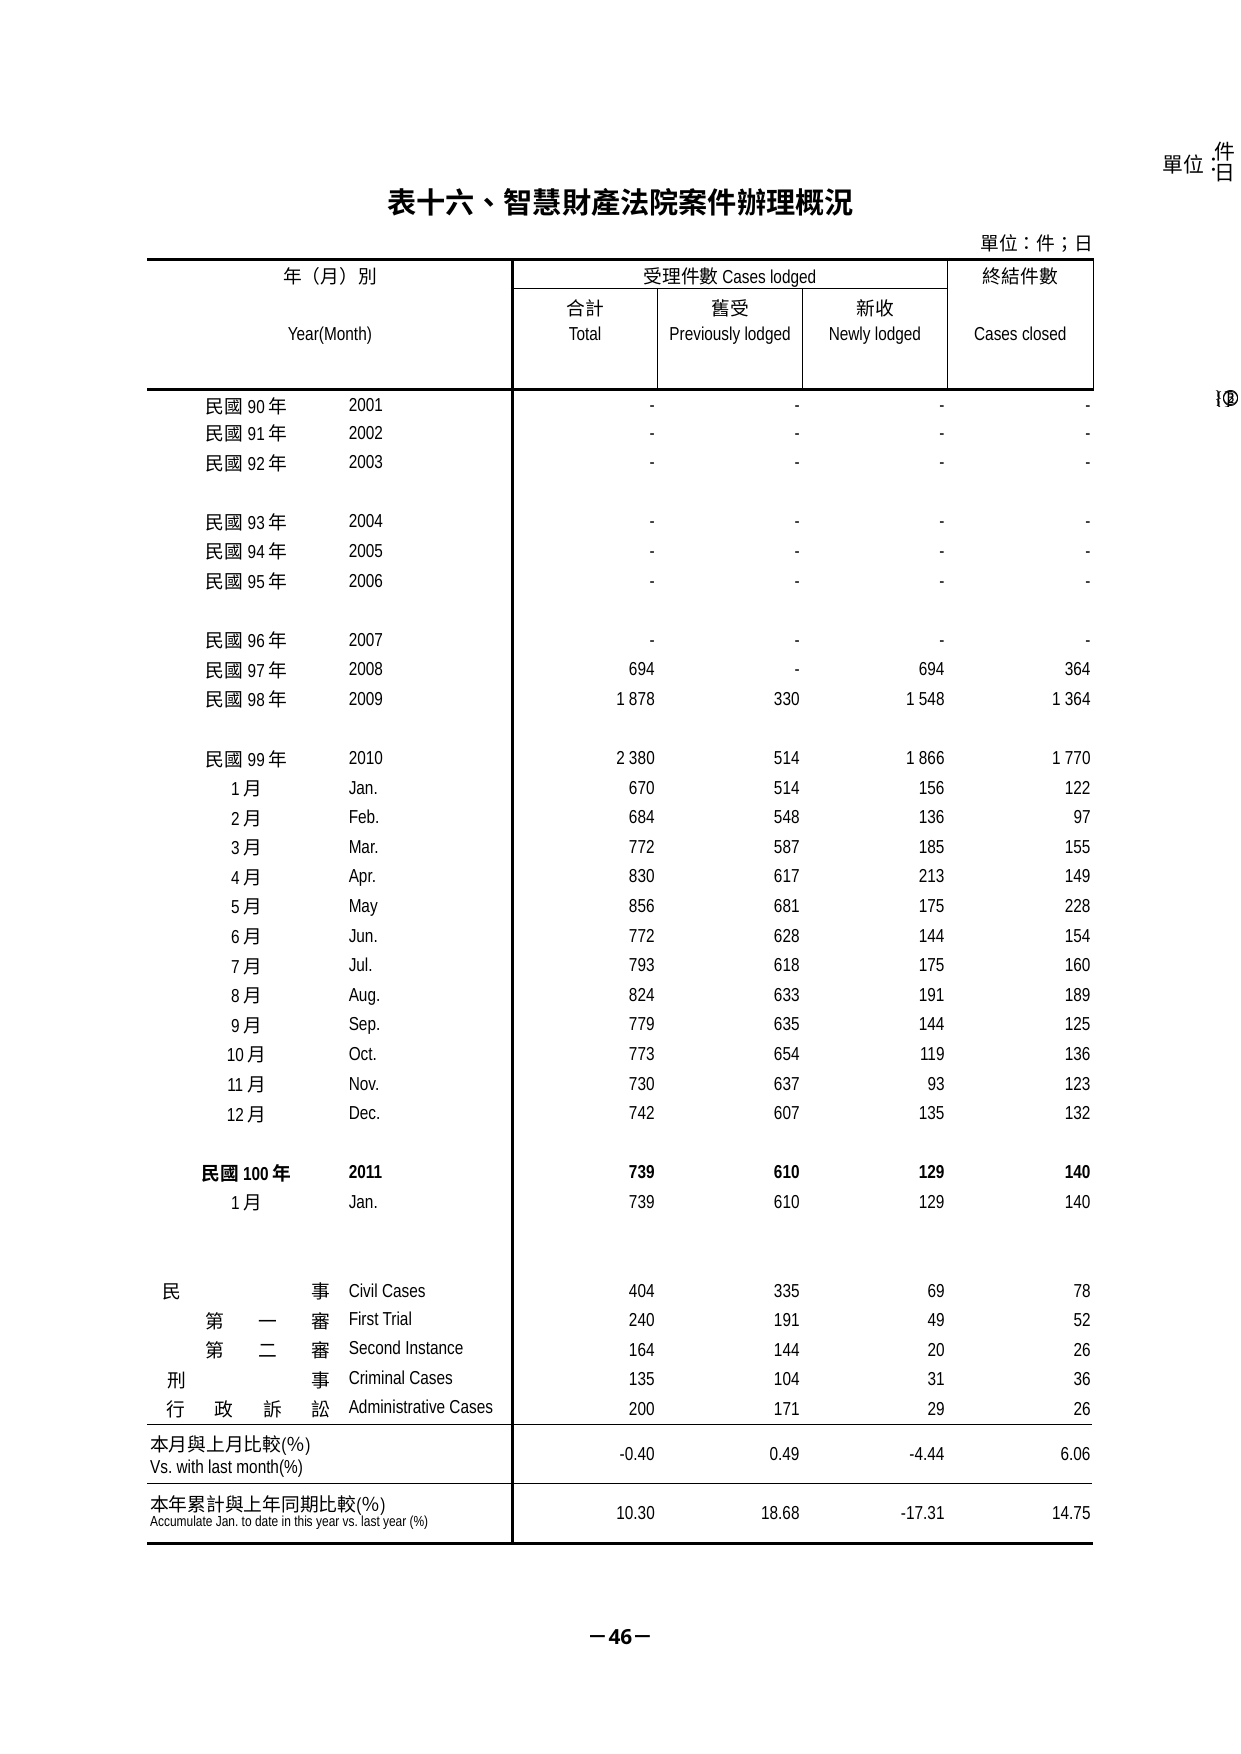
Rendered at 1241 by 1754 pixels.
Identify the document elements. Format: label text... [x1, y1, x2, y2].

table_cell - [947, 506, 1093, 536]
table_cell 20 [802, 1335, 947, 1364]
table_cell [947, 1246, 1093, 1276]
table_cell 29 [802, 1394, 947, 1423]
table_cell 2003 [346, 447, 511, 477]
table_cell Jan. [346, 773, 511, 802]
table_cell - [657, 506, 802, 536]
table_cell [147, 1128, 346, 1157]
table_cell 10.30 [514, 1484, 657, 1542]
table_cell 610 [657, 1157, 802, 1187]
table_cell 8月 [147, 980, 346, 1009]
table_cell 104 [657, 1364, 802, 1394]
table_cell Second Instance [346, 1335, 511, 1364]
table_cell 4月 [147, 861, 346, 891]
table_cell 2002 [346, 418, 511, 447]
table_cell 200 [514, 1394, 657, 1423]
table_cell Feb. [346, 802, 511, 832]
table_cell 240 [514, 1305, 657, 1335]
table_cell 舊受 [658, 289, 802, 323]
table_cell 123 [947, 1069, 1093, 1098]
table_cell 民事 [147, 1276, 346, 1305]
table_cell [147, 477, 346, 506]
table_cell 第二審 [147, 1335, 346, 1364]
table_cell Jul. [346, 950, 511, 980]
table_cell - [514, 625, 657, 654]
table_cell 175 [802, 891, 947, 921]
table_cell - [947, 566, 1093, 595]
table_cell [514, 595, 657, 625]
table_cell 129 [802, 1187, 947, 1216]
table_cell 49 [802, 1305, 947, 1335]
table_cell Total [514, 323, 657, 388]
table_cell 160 [947, 950, 1093, 980]
table_cell 1月 [147, 1187, 346, 1216]
table_cell [947, 595, 1093, 625]
text 單位：件；日 [148, 221, 1092, 258]
table_cell Apr. [346, 861, 511, 891]
table_cell 78 [947, 1276, 1093, 1305]
table_cell 0.49 [657, 1425, 802, 1483]
table_cell [346, 477, 511, 506]
table_cell 民國 91年 [147, 418, 346, 447]
table_cell 10月 [147, 1039, 346, 1068]
table_cell - [657, 566, 802, 595]
table_cell [657, 714, 802, 743]
table_cell 52 [947, 1305, 1093, 1335]
table_cell 125 [947, 1009, 1093, 1039]
table_cell 191 [802, 980, 947, 1009]
table_cell [947, 1216, 1093, 1246]
table_cell 830 [514, 861, 657, 891]
table_cell 2009 [346, 684, 511, 713]
table_cell 民國 94年 [147, 536, 346, 566]
table_cell Administrative Cases [346, 1394, 511, 1423]
table_cell 140 [947, 1187, 1093, 1216]
table_cell 681 [657, 891, 802, 921]
table_cell 26 [947, 1394, 1093, 1423]
table_cell 6月 [147, 921, 346, 950]
table_cell 2004 [346, 506, 511, 536]
table_cell 637 [657, 1069, 802, 1098]
table_cell 135 [802, 1098, 947, 1128]
table_cell 213 [802, 861, 947, 891]
table_cell 新收 [803, 289, 947, 323]
table_cell 617 [657, 861, 802, 891]
table_cell 行政訴訟 [147, 1394, 346, 1423]
table_cell 514 [657, 743, 802, 773]
table_cell [514, 714, 657, 743]
table_cell - [947, 536, 1093, 566]
table_cell [802, 1246, 947, 1276]
table_cell - [657, 447, 802, 477]
table_cell - [802, 566, 947, 595]
table_cell 2 380 [514, 743, 657, 773]
table_cell [346, 714, 511, 743]
table_cell [657, 1128, 802, 1157]
table_cell 民國 98年 [147, 684, 346, 713]
table_cell - [947, 391, 1093, 418]
table_cell - [947, 625, 1093, 654]
table_cell 93 [802, 1069, 947, 1098]
table_cell -0.40 [514, 1425, 657, 1483]
table_cell 民國 92年 [147, 447, 346, 477]
table_cell 739 [514, 1157, 657, 1187]
table_cell 民國 99年 [147, 743, 346, 773]
table_cell 156 [802, 773, 947, 802]
table_cell 本月與上月比較(％) Vs. with last month(%) [147, 1425, 511, 1483]
table_cell 144 [802, 921, 947, 950]
table_cell [346, 1128, 511, 1157]
table_cell -17.31 [802, 1484, 947, 1542]
table_cell 2005 [346, 536, 511, 566]
table_cell First Trial [346, 1305, 511, 1335]
table_cell 136 [802, 802, 947, 832]
table_cell 228 [947, 891, 1093, 921]
table_cell 1月 [147, 773, 346, 802]
table_cell 730 [514, 1069, 657, 1098]
table_cell 民國 97年 [147, 654, 346, 684]
table_cell 9月 [147, 1009, 346, 1039]
table_cell 14.75 [947, 1483, 1093, 1542]
table_cell Mar. [346, 832, 511, 861]
table_cell 610 [657, 1187, 802, 1216]
table_cell [802, 1216, 947, 1246]
table_cell 97 [947, 802, 1093, 832]
table_cell [802, 1128, 947, 1157]
table_cell 191 [657, 1305, 802, 1335]
table_cell 694 [802, 654, 947, 684]
table_cell 5月 [147, 891, 346, 921]
table_cell Cases closed [948, 323, 1093, 388]
table_cell - [947, 447, 1093, 477]
table_cell 618 [657, 950, 802, 980]
table_cell 694 [514, 654, 657, 684]
table_header 年（月）別 [147, 261, 511, 323]
table_cell 779 [514, 1009, 657, 1039]
table_cell - [802, 447, 947, 477]
table_cell [514, 1216, 657, 1246]
table_cell 1 548 [802, 684, 947, 713]
table_cell [657, 1216, 802, 1246]
table_cell - [802, 391, 947, 418]
table_cell 144 [657, 1335, 802, 1364]
table_cell 18.68 [657, 1484, 802, 1542]
table_cell 514 [657, 773, 802, 802]
table_cell 793 [514, 950, 657, 980]
table_header 受理件數Cases lodged [514, 261, 947, 288]
table_cell [657, 1246, 802, 1276]
table_cell 635 [657, 1009, 802, 1039]
table_cell [657, 595, 802, 625]
table_cell [947, 1128, 1093, 1157]
table_cell 856 [514, 891, 657, 921]
table_cell 171 [657, 1394, 802, 1423]
table_cell 民國100年 [147, 1157, 346, 1187]
table_cell [514, 477, 657, 506]
table_cell [802, 595, 947, 625]
text 件日 [1212, 141, 1240, 184]
table_cell Criminal Cases [346, 1364, 511, 1394]
text 表十六、智慧財產法院案件辦理概況 [148, 183, 1092, 221]
table_cell - [514, 506, 657, 536]
table_cell 155 [947, 832, 1093, 861]
table_cell 670 [514, 773, 657, 802]
table_cell - [802, 506, 947, 536]
table_cell - [802, 418, 947, 447]
table_cell 628 [657, 921, 802, 950]
table_cell -4.44 [802, 1425, 947, 1483]
table_cell 第一審 [147, 1305, 346, 1335]
table_cell [514, 1128, 657, 1157]
text 單位： [1162, 148, 1212, 173]
table_cell [346, 1216, 511, 1246]
table_cell 149 [947, 861, 1093, 891]
table_cell 132 [947, 1098, 1093, 1128]
table_cell 刑事 [147, 1364, 346, 1394]
table_cell - [657, 418, 802, 447]
table_cell 140 [947, 1157, 1093, 1187]
table_cell 330 [657, 684, 802, 713]
table_cell 1 878 [514, 684, 657, 713]
text 表十六、智慧財產法院案件辦理概況 [1162, 173, 1212, 181]
table_cell Oct. [346, 1039, 511, 1068]
table_cell 7月 [147, 950, 346, 980]
table_cell 633 [657, 980, 802, 1009]
table_cell Newly lodged [803, 323, 947, 388]
table_cell 144 [802, 1009, 947, 1039]
table_cell 129 [802, 1157, 947, 1187]
table_cell 119 [802, 1039, 947, 1068]
table_cell 本年累計與上年同期比較(％) Accumulate Jan. to date in this year vs. last year (%) [147, 1484, 511, 1542]
table_cell 684 [514, 802, 657, 832]
table_cell 2008 [346, 654, 511, 684]
table_cell [947, 477, 1093, 506]
table_cell [947, 714, 1093, 743]
table_cell 404 [514, 1276, 657, 1305]
table_cell 364 [947, 654, 1093, 684]
table_cell 772 [514, 832, 657, 861]
table_cell 民國 95年 [147, 566, 346, 595]
table_cell - [657, 536, 802, 566]
table_cell 135 [514, 1364, 657, 1394]
table_cell - [657, 625, 802, 654]
table_cell - [657, 391, 802, 418]
table_cell May [346, 891, 511, 921]
table_header 終結件數 [948, 261, 1093, 323]
table_cell 2011 [346, 1157, 511, 1187]
table_cell 合計 [514, 289, 657, 323]
table_cell [802, 477, 947, 506]
table_cell - [802, 625, 947, 654]
table_cell 742 [514, 1098, 657, 1128]
table_cell 26 [947, 1335, 1093, 1364]
table_cell [346, 1246, 511, 1276]
table_header 年（月）別 [1215, 383, 1240, 407]
table_cell [514, 1246, 657, 1276]
table_cell - [947, 418, 1093, 447]
table_cell [147, 1216, 346, 1246]
table_cell 69 [802, 1276, 947, 1305]
table_cell 154 [947, 921, 1093, 950]
table_cell [802, 714, 947, 743]
table_cell 335 [657, 1276, 802, 1305]
table_cell Jan. [346, 1187, 511, 1216]
table_cell [147, 1246, 346, 1276]
table_cell 824 [514, 980, 657, 1009]
table_cell Previously lodged [658, 323, 802, 388]
table_cell - [514, 418, 657, 447]
table_cell - [514, 566, 657, 595]
table_cell 587 [657, 832, 802, 861]
table_cell 2001 [346, 391, 511, 418]
table_cell 607 [657, 1098, 802, 1128]
table_cell 2007 [346, 625, 511, 654]
table_cell 654 [657, 1039, 802, 1068]
table_cell 1 866 [802, 743, 947, 773]
table_cell 175 [802, 950, 947, 980]
table_cell Year(Month) [147, 323, 511, 388]
table_cell [147, 595, 346, 625]
table_cell 189 [947, 980, 1093, 1009]
text 表十六、智慧財產法院案件辦理概況 [1162, 141, 1212, 148]
table_cell 36 [947, 1364, 1093, 1394]
table_cell 民國 96年 [147, 625, 346, 654]
table_cell - [514, 536, 657, 566]
table_cell 31 [802, 1364, 947, 1394]
table_cell [657, 477, 802, 506]
table_cell 739 [514, 1187, 657, 1216]
table_cell 773 [514, 1039, 657, 1068]
table_cell 1 364 [947, 684, 1093, 713]
table_cell Aug. [346, 980, 511, 1009]
table_cell Sep. [346, 1009, 511, 1039]
table_cell 2010 [346, 743, 511, 773]
table_cell - [802, 536, 947, 566]
table_cell 6.06 [947, 1424, 1093, 1483]
table_cell - [657, 654, 802, 684]
table_cell [147, 714, 346, 743]
table_cell [346, 595, 511, 625]
table_cell 164 [514, 1335, 657, 1364]
table_cell 12月 [147, 1098, 346, 1128]
table_cell 2006 [346, 566, 511, 595]
table_cell 1 770 [947, 743, 1093, 773]
table_cell 民國 90年 [147, 391, 346, 418]
table_cell - [514, 391, 657, 418]
table_cell 民國 93年 [147, 506, 346, 536]
table_cell 136 [947, 1039, 1093, 1068]
table_cell 548 [657, 802, 802, 832]
table_cell 2月 [147, 802, 346, 832]
table_cell 122 [947, 773, 1093, 802]
table_cell Civil Cases [346, 1276, 511, 1305]
table_cell 185 [802, 832, 947, 861]
table_cell 772 [514, 921, 657, 950]
table_cell Jun. [346, 921, 511, 950]
table_cell 3月 [147, 832, 346, 861]
table_cell 11月 [147, 1069, 346, 1098]
table_cell - [514, 447, 657, 477]
table_cell Dec. [346, 1098, 511, 1128]
table_cell Nov. [346, 1069, 511, 1098]
